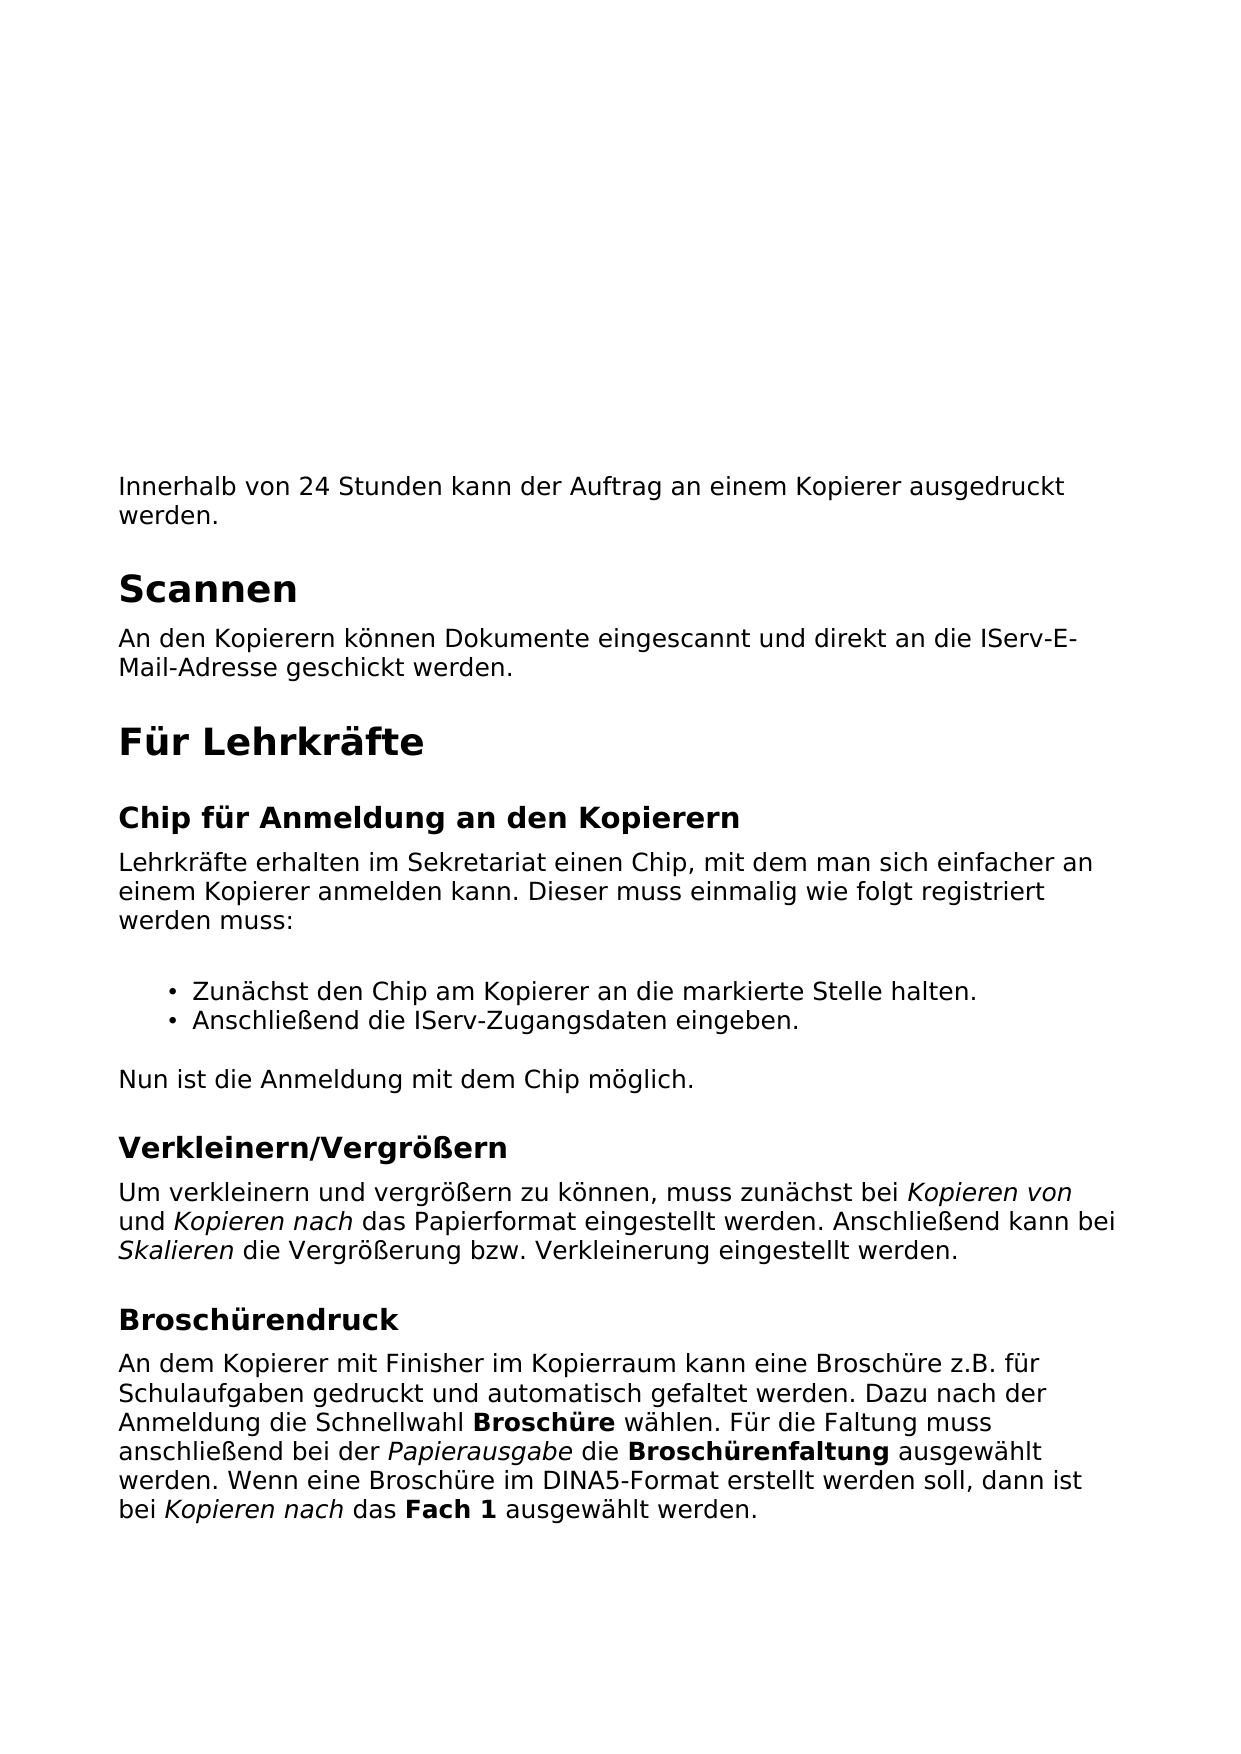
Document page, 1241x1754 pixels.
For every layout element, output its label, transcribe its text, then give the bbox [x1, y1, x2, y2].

subtitle Verkleinern/Vergrößern [118, 1132, 1122, 1166]
text Innerhalb von 24 Stunden kann der Auftrag an einem Kopierer ausgedruckt werden. [118, 472, 1122, 531]
text An dem Kopierer mit Finisher im Kopierraum kann eine Broschüre z.B. für Schulaufgaben gedruckt und automatisch gefaltet werden. Dazu nach der Anmeldung die Schnellwahl Broschüre wählen. Für die Faltung muss anschließend bei der Papierausgabe die Broschürenfaltung ausgewählt werden. Wenn eine Broschüre im DINA5-Format erstellt werden soll, dann ist bei Kopieren nach das Fach 1 ausgewählt werden. [118, 1349, 1122, 1524]
text Lehrkräfte erhalten im Sekretariat einen Chip, mit dem man sich einfacher an einem Kopierer anmelden kann. Dieser muss einmalig wie folgt registriert werden muss: [118, 848, 1122, 935]
subtitle Für Lehrkräfte [118, 720, 1122, 764]
subtitle Scannen [118, 568, 1122, 612]
subtitle Chip für Anmeldung an den Kopierern [118, 801, 1122, 835]
list Anschließend die IServ-Zugangsdaten eingeben. [177, 1006, 1122, 1036]
text An den Kopierern können Dokumente eingescannt und direkt an die IServ-E-Mail-Adresse geschickt werden. [118, 624, 1122, 683]
list Zunächst den Chip am Kopierer an die markierte Stelle halten. [177, 977, 1122, 1006]
subtitle Broschürendruck [118, 1303, 1122, 1337]
text Nun ist die Anmeldung mit dem Chip möglich. [118, 1065, 1122, 1094]
text Um verkleinern und vergrößern zu können, muss zunächst bei Kopieren von und Kopieren nach das Papierformat eingestellt werden. Anschließend kann bei Skalieren die Vergrößerung bzw. Verkleinerung eingestellt werden. [118, 1178, 1122, 1266]
